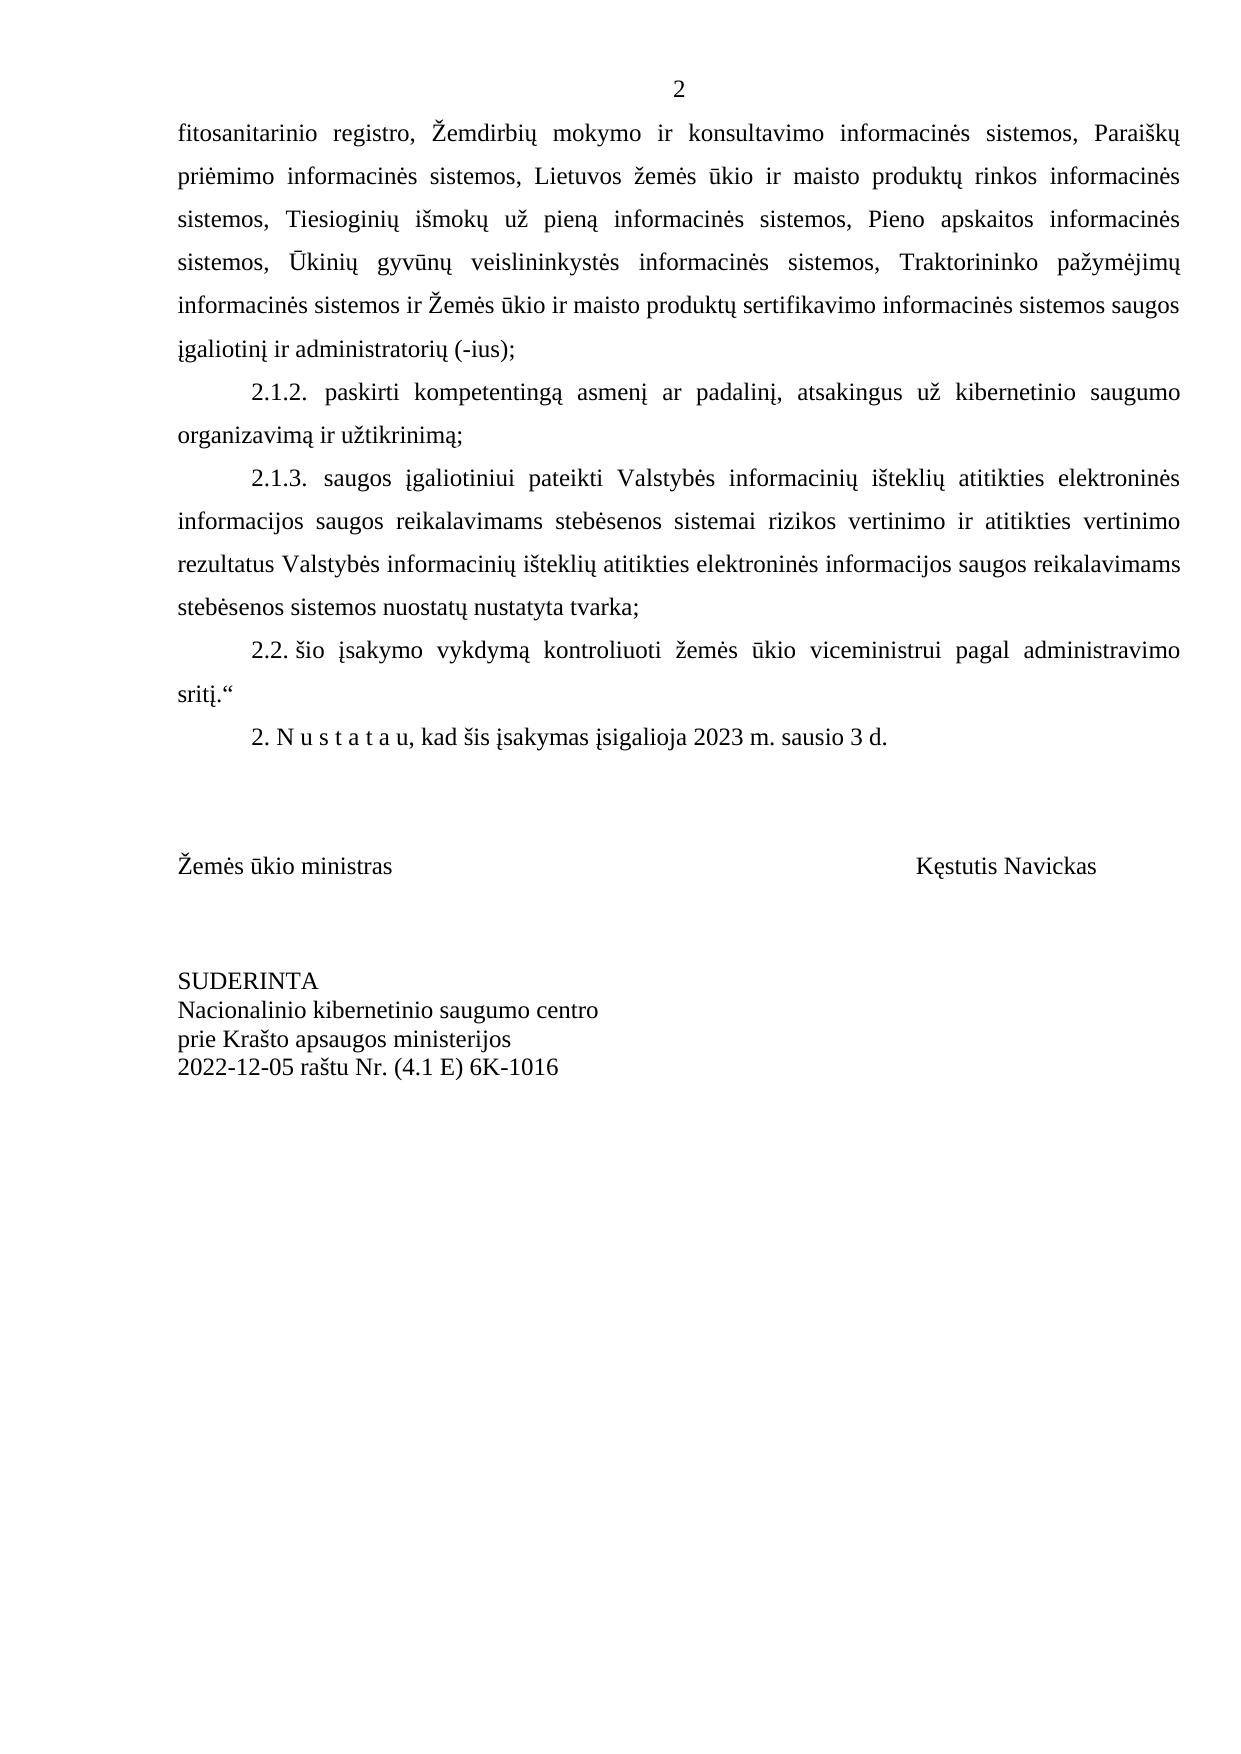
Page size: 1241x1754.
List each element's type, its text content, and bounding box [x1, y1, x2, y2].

text fitosanitarinio registro, Žemdirbių mokymo ir konsultavimo informacinės sistemos, Paraiškų priėmimo informacinės sistemos, Lietuvos žemės ūkio ir maisto produktų rinkos informacinės sistemos, Tiesioginių išmokų už pieną informacinės sistemos, Pieno apskaitos informacinės sistemos, Ūkinių gyvūnų veislininkystės informacinės sistemos, Traktorininko pažymėjimų informacinės sistemos ir Žemės ūkio ir maisto produktų sertifikavimo informacinės sistemos saugos įgaliotinį ir administratorių (-ius); [177, 118, 1181, 362]
text prie Krašto apsaugos ministerijos [177, 1024, 1181, 1052]
text SUDERINTA [177, 966, 1181, 995]
text 2.2. šio įsakymo vykdymą kontroliuoti žemės ūkio viceministrui pagal administravimo sritį.“ [177, 636, 1181, 707]
text 2022-12-05 raštu Nr. (4.1 E) 6K-1016 [177, 1052, 1181, 1081]
text 2.1.3. saugos įgaliotiniui pateikti Valstybės informacinių išteklių atitikties elektroninės informacijos saugos reikalavimams stebėsenos sistemai rizikos vertinimo ir atitikties vertinimo rezultatus Valstybės informacinių išteklių atitikties elektroninės informacijos saugos reikalavimams stebėsenos sistemos nuostatų nustatyta tvarka; [177, 463, 1181, 621]
text 2.1.2. paskirti kompetentingą asmenį ar padalinį, atsakingus už kibernetinio saugumo organizavimą ir užtikrinimą; [177, 377, 1181, 449]
text 2. N u s t a t a u, kad šis įsakymas įsigalioja 2023 m. sausio 3 d. [177, 722, 1181, 751]
text Žemės ūkio ministras Kęstutis Navickas [177, 851, 1181, 880]
text Nacionalinio kibernetinio saugumo centro [177, 995, 1181, 1024]
